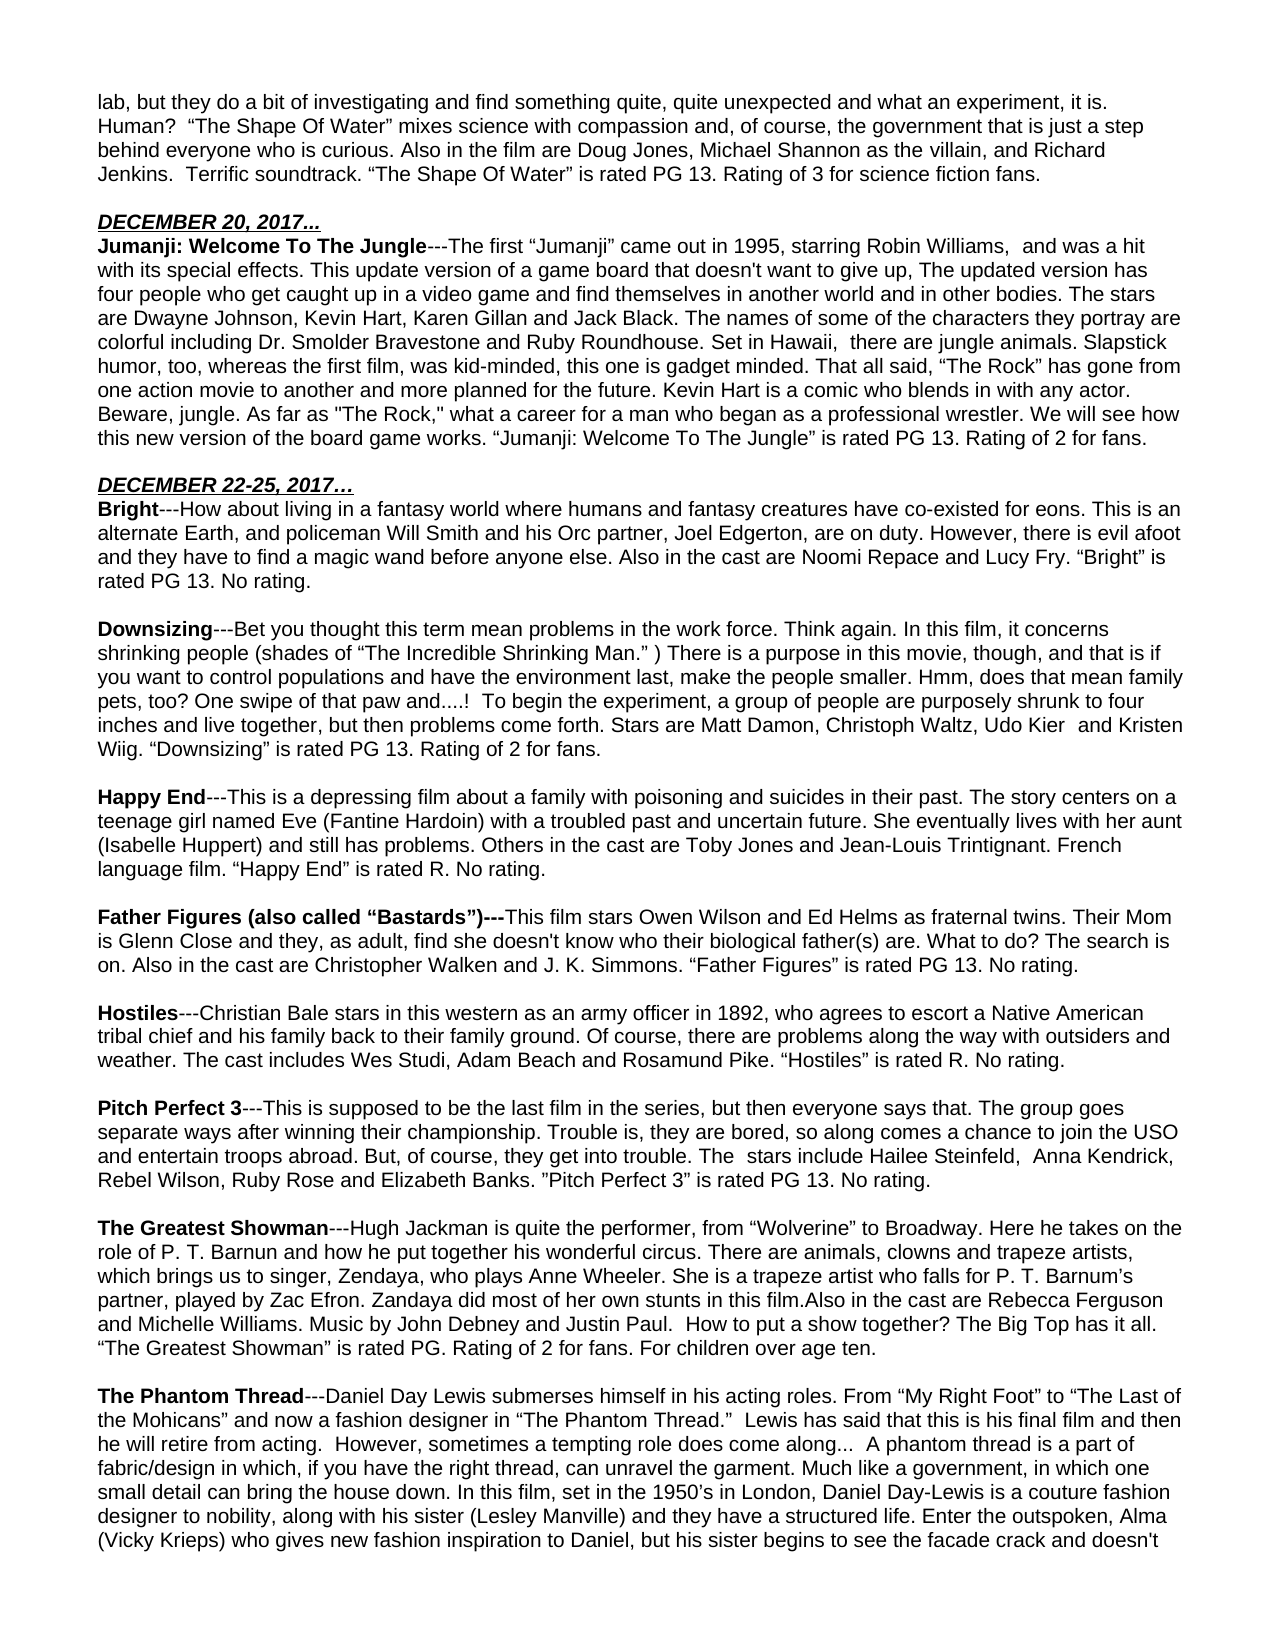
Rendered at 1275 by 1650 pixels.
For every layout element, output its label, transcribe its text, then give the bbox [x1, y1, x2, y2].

text The Greatest Showman---Hugh Jackman is quite the performer, from “Wolverine” to Broadway. Here he takes on the role of P. T. Barnun and how he put together his wonderful circus. There are animals, clowns and trapeze artists, which brings us to singer, Zendaya, who plays Anne Wheeler. She is a trapeze artist who falls for P. T. Barnum’s partner, played by Zac Efron. Zandaya did most of her own stunts in this film.Also in the cast are Rebecca Ferguson and Michelle Williams. Music by John Debney and Justin Paul. How to put a show together? The Big Top has it all. “The Greatest Showman” is rated PG. Rating of 2 for fans. For children over age ten. [97, 1216, 1185, 1360]
text Downsizing---Bet you thought this term mean problems in the work force. Think again. In this film, it concerns shrinking people (shades of “The Incredible Shrinking Man.” ) There is a purpose in this movie, though, and that is if you want to control populations and have the environment last, make the people smaller. Hmm, does that mean family pets, too? One swipe of that paw and....! To begin the experiment, a group of people are purposely shrunk to four inches and live together, but then problems come forth. Stars are Matt Damon, Christoph Waltz, Udo Kier and Kristen Wiig. “Downsizing” is rated PG 13. Rating of 2 for fans. [97, 617, 1185, 761]
text DECEMBER 20, 2017... Jumanji: Welcome To The Jungle---The first “Jumanji” came out in 1995, starring Robin Williams, and was a hit with its special effects. This update version of a game board that doesn't want to give up, The updated version has four people who get caught up in a video game and find themselves in another world and in other bodies. The stars are Dwayne Johnson, Kevin Hart, Karen Gillan and Jack Black. The names of some of the characters they portray are colorful including Dr. Smolder Bravestone and Ruby Roundhouse. Set in Hawaii, there are jungle animals. Slapstick humor, too, whereas the first film, was kid-minded, this one is gadget minded. That all said, “The Rock” has gone from one action movie to another and more planned for the future. Kevin Hart is a comic who blends in with any actor. Beware, jungle. As far as "The Rock," what a career for a man who began as a professional wrestler. We will see how this new version of the board game works. “Jumanji: Welcome To The Jungle” is rated PG 13. Rating of 2 for fans. [97, 210, 1185, 449]
text Pitch Perfect 3---This is supposed to be the last film in the series, but then everyone says that. The group goes separate ways after winning their championship. Trouble is, they are bored, so along comes a chance to join the USO and entertain troops abroad. But, of course, they get into trouble. The stars include Hailee Steinfeld, Anna Kendrick, Rebel Wilson, Ruby Rose and Elizabeth Banks. ”Pitch Perfect 3” is rated PG 13. No rating. [97, 1096, 1185, 1192]
text Bright---How about living in a fantasy world where humans and fantasy creatures have co-existed for eons. This is an alternate Earth, and policeman Will Smith and his Orc partner, Joel Edgerton, are on duty. However, there is evil afoot and they have to find a magic wand before anyone else. Also in the cast are Noomi Repace and Lucy Fry. “Bright” is rated PG 13. No rating. [97, 497, 1185, 593]
text Hostiles---Christian Bale stars in this western as an army officer in 1892, who agrees to escort a Native American tribal chief and his family back to their family ground. Of course, there are problems along the way with outsiders and weather. The cast includes Wes Studi, Adam Beach and Rosamund Pike. “Hostiles” is rated R. No rating. [97, 1000, 1185, 1072]
text Father Figures (also called “Bastards”)---This film stars Owen Wilson and Ed Helms as fraternal twins. Their Mom is Glenn Close and they, as adult, find she doesn't know who their biological father(s) are. What to do? The search is on. Also in the cast are Christopher Walken and J. K. Simmons. “Father Figures” is rated PG 13. No rating. [97, 904, 1185, 976]
text The Phantom Thread---Daniel Day Lewis submerses himself in his acting roles. From “My Right Foot” to “The Last of the Mohicans” and now a fashion designer in “The Phantom Thread.” Lewis has said that this is his final film and then he will retire from acting. However, sometimes a tempting role does come along... A phantom thread is a part of fabric/design in which, if you have the right thread, can unravel the garment. Much like a government, in which one small detail can bring the house down. In this film, set in the 1950’s in London, Daniel Day-Lewis is a couture fashion designer to nobility, along with his sister (Lesley Manville) and they have a structured life. Enter the outspoken, Alma (Vicky Krieps) who gives new fashion inspiration to Daniel, but his sister begins to see the facade crack and doesn't [97, 1384, 1185, 1551]
text Happy End---This is a depressing film about a family with poisoning and suicides in their past. The story centers on a teenage girl named Eve (Fantine Hardoin) with a troubled past and uncertain future. She eventually lives with her aunt (Isabelle Huppert) and still has problems. Others in the cast are Toby Jones and Jean-Louis Trintignant. French language film. “Happy End” is rated R. No rating. [97, 785, 1185, 881]
text DECEMBER 22-25, 2017… [97, 473, 1185, 497]
text lab, but they do a bit of investigating and find something quite, quite unexpected and what an experiment, it is. Human? “The Shape Of Water” mixes science with compassion and, of course, the government that is just a step behind everyone who is curious. Also in the film are Doug Jones, Michael Shannon as the villain, and Richard Jenkins. Terrific soundtrack. “The Shape Of Water” is rated PG 13. Rating of 3 for science fiction fans. [97, 90, 1185, 186]
